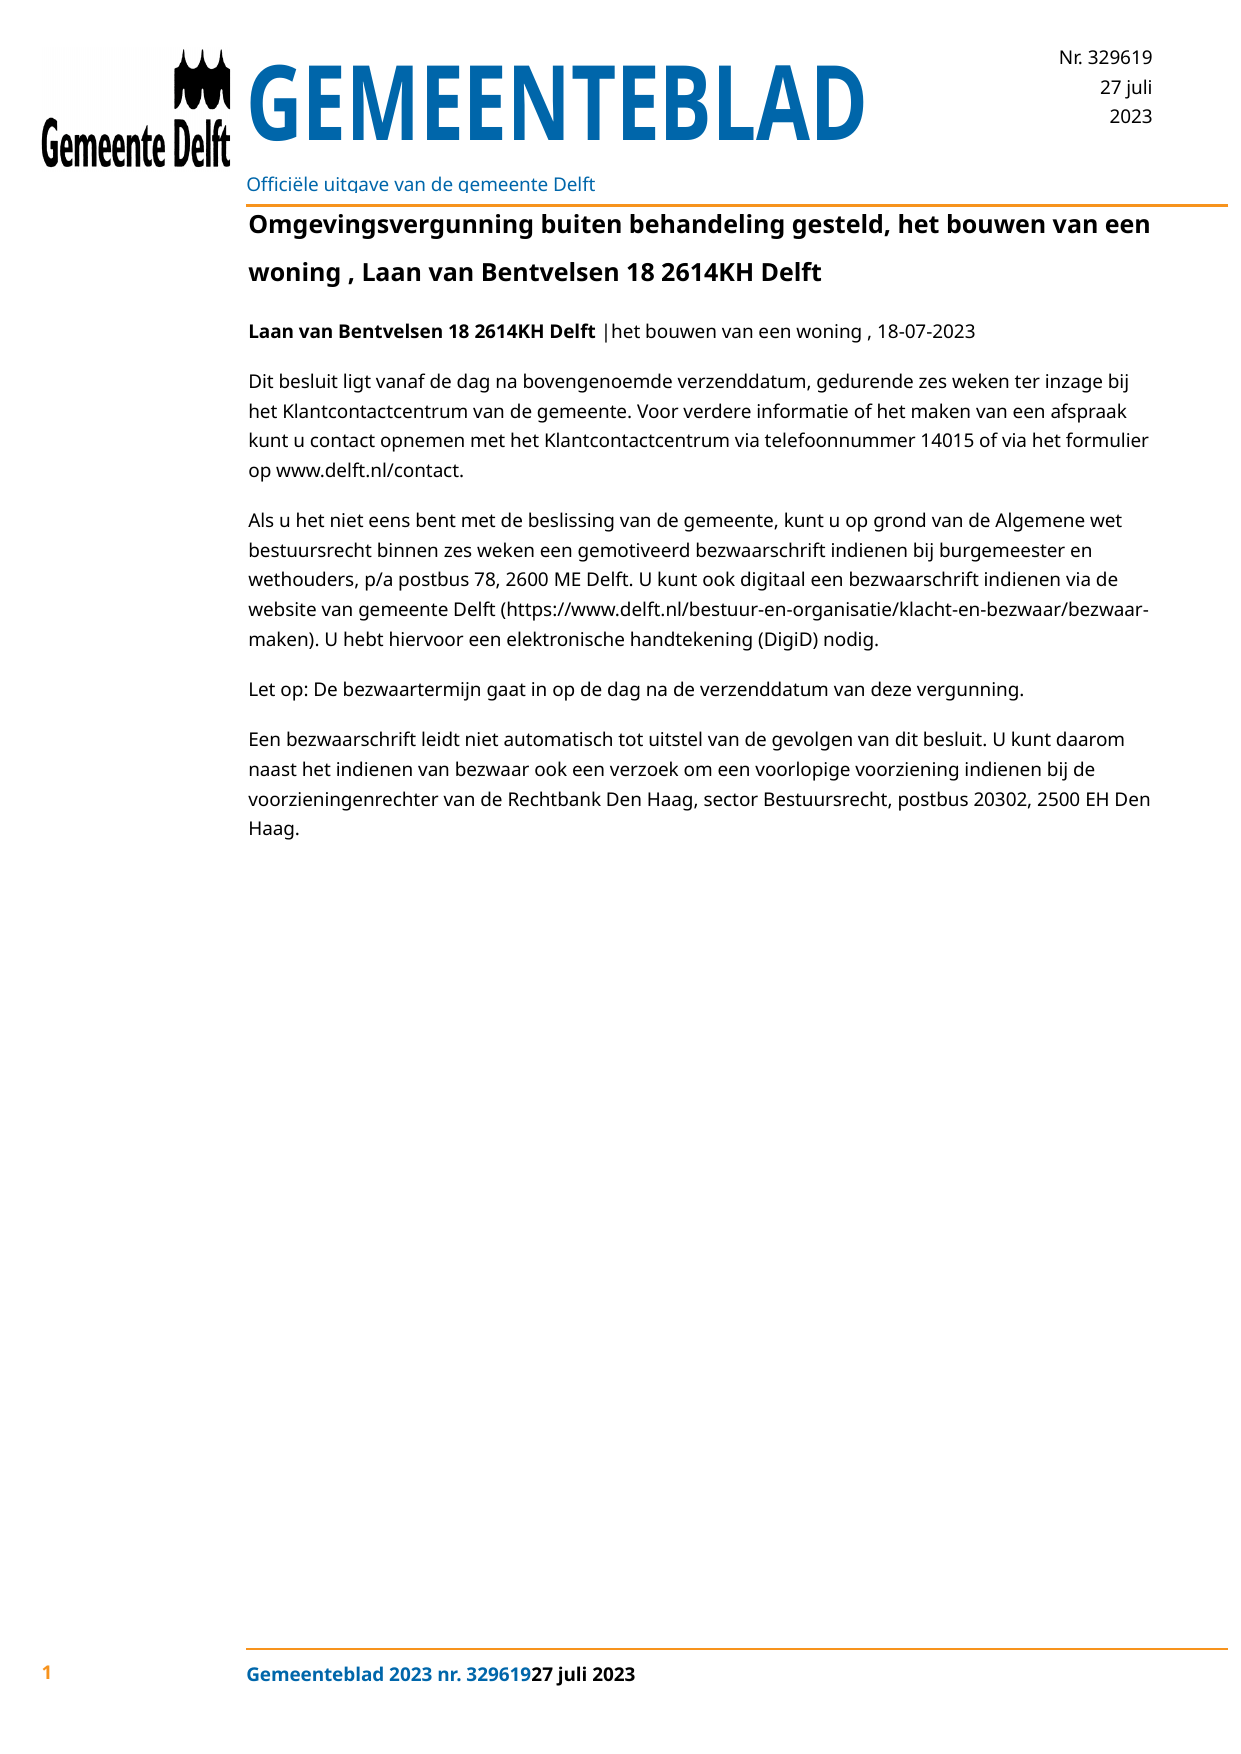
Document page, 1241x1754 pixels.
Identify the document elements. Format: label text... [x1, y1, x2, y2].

picture [41, 47, 231, 172]
text Dit besluit ligt vanaf de dag na bovengenoemde verzenddatum, gedurende zes weken ter inzage bij het Klantcontactcentrum van de gemeente. Voor verdere informatie of het maken van een afspraak kunt u contact opnemen met het Klantcontactcentrum via telefoonnummer 14015 of via het formulier op www.delft.nl/contact. [248, 368, 1152, 483]
text Omgevingsvergunning buiten behandeling gesteld, het bouwen van een woning , Laan van Bentvelsen 18 2614KH Delft [248, 207, 1152, 288]
text Als u het niet eens bent met de beslissing van de gemeente, kunt u op grond van de Algemene wet bestuursrecht binnen zes weken een gemotiveerd bezwaarschrift indienen bij burgemeester en wethouders, p/a postbus 78, 2600 ME Delft. U kunt ook digitaal een bezwaarschrift indienen via de website van gemeente Delft (https://www.delft.nl/bestuur-en-organisatie/klacht-en-bezwaar/bezwaar-maken). U hebt hiervoor een elektronische handtekening (DigiD) nodig. [248, 507, 1152, 652]
text Laan van Bentvelsen 18 2614KH Delft |het bouwen van een woning , 18-07-2023 [248, 318, 1152, 344]
text Let op: De bezwaartermijn gaat in op de dag na de verzenddatum van deze vergunning. [248, 676, 1152, 702]
text Een bezwaarschrift leidt niet automatisch tot uitstel van de gevolgen van dit besluit. U kunt daarom naast het indienen van bezwaar ook een verzoek om een voorlopige voorziening indienen bij de voorzieningenrechter van de Rechtbank Den Haag, sector Bestuursrecht, postbus 20302, 2500 EH Den Haag. [248, 727, 1152, 841]
